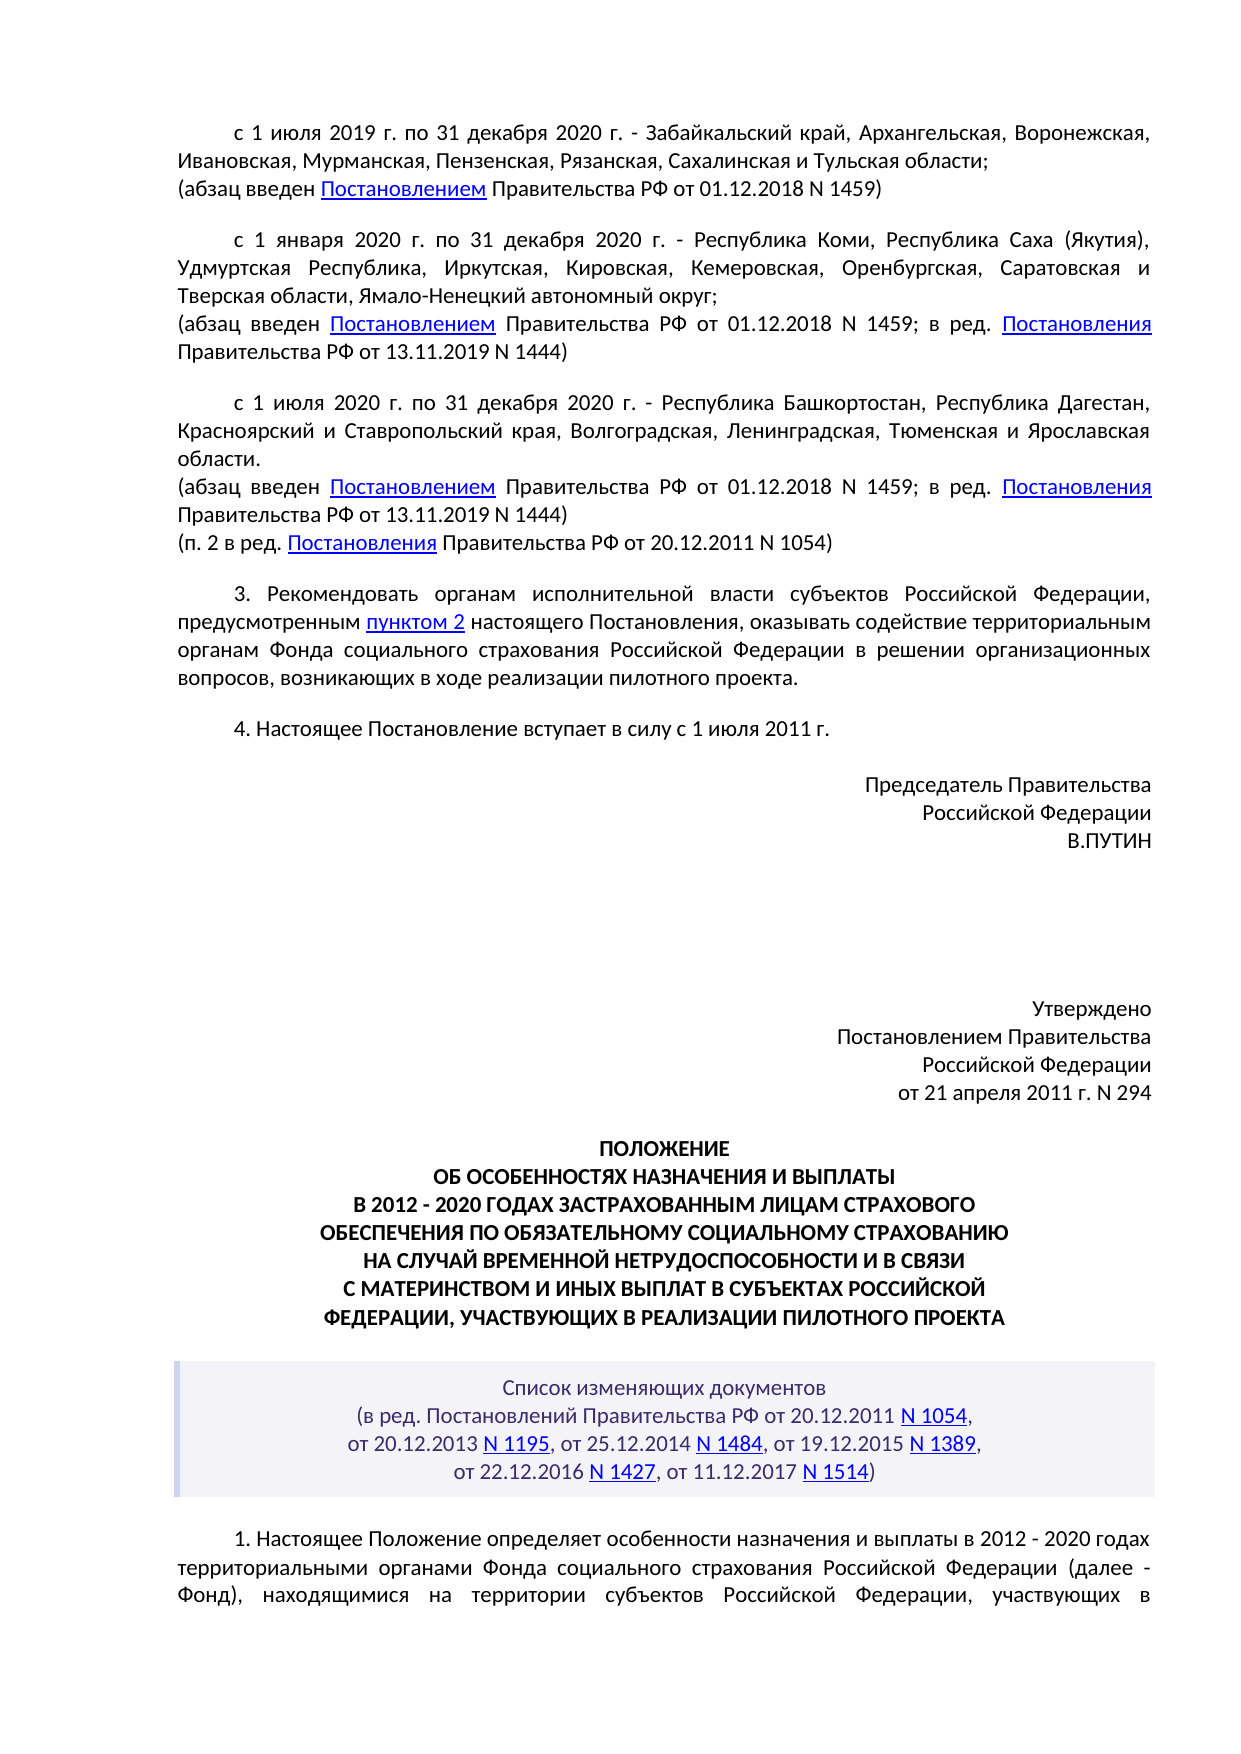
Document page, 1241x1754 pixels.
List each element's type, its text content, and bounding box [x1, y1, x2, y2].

title ПОЛОЖЕНИЕ [177, 1134, 1152, 1162]
text 3. Рекомендовать органам исполнительной власти субъектов Российской Федерации, предусмотренным пунктом 2 настоящего Постановления, оказывать содействие территориальным органам Фонда социального страхования Российской Федерации в решении организационных вопросов, возникающих в ходе реализации пилотного проекта. [177, 579, 1152, 691]
title НА СЛУЧАЙ ВРЕМЕННОЙ НЕТРУДОСПОСОБНОСТИ И В СВЯЗИ [177, 1247, 1152, 1274]
title В 2012 - 2020 ГОДАХ ЗАСТРАХОВАННЫМ ЛИЦАМ СТРАХОВОГО [177, 1191, 1152, 1218]
text В.ПУТИН [177, 826, 1152, 854]
text с 1 июля 2019 г. по 31 декабря 2020 г. - Забайкальский край, Архангельская, Воронежская, Ивановская, Мурманская, Пензенская, Рязанская, Сахалинская и Тульская области; [177, 118, 1152, 174]
text (абзац введен Постановлением Правительства РФ от 01.12.2018 N 1459; в ред. Постановления Правительства РФ от 13.11.2019 N 1444) [177, 309, 1152, 365]
text (абзац введен Постановлением Правительства РФ от 01.12.2018 N 1459) [177, 174, 1152, 202]
text с 1 июля 2020 г. по 31 декабря 2020 г. - Республика Башкортостан, Республика Дагестан, Красноярский и Ставропольский края, Волгоградская, Ленинградская, Тюменская и Ярославская области. [177, 388, 1152, 472]
text Российской Федерации [177, 798, 1152, 826]
text Председатель Правительства [177, 770, 1152, 798]
title С МАТЕРИНСТВОМ И ИНЫХ ВЫПЛАТ В СУБЪЕКТАХ РОССИЙСКОЙ [177, 1274, 1152, 1303]
text с 1 января 2020 г. по 31 декабря 2020 г. - Республика Коми, Республика Саха (Якутия), Удмуртская Республика, Иркутская, Кировская, Кемеровская, Оренбургская, Саратовская и Тверская области, Ямало-Ненецкий автономный округ; [177, 225, 1152, 309]
text Российской Федерации [177, 1050, 1152, 1078]
text (абзац введен Постановлением Правительства РФ от 01.12.2018 N 1459; в ред. Постановления Правительства РФ от 13.11.2019 N 1444) [177, 472, 1152, 528]
text 1. Настоящее Положение определяет особенности назначения и выплаты в 2012 - 2020 годах территориальными органами Фонда социального страхования Российской Федерации (далее - Фонд), находящимися на территории субъектов Российской Федерации, участвующих в [177, 1524, 1152, 1609]
title ОБЕСПЕЧЕНИЯ ПО ОБЯЗАТЕЛЬНОМУ СОЦИАЛЬНОМУ СТРАХОВАНИЮ [177, 1218, 1152, 1247]
table_header Список изменяющих документов (в ред. Постановлений Правительства РФ от 20.12.2011 N 1054, от 20.12.2013 N 1195, от 25.12.2014 N 1484, от 19.12.2015 N 1389, от 22.12.2016 N 1427, от 11.12.2017 N 1514) [180, 1361, 1149, 1497]
text 4. Настоящее Постановление вступает в силу с 1 июля 2011 г. [177, 714, 1152, 742]
title ФЕДЕРАЦИИ, УЧАСТВУЮЩИХ В РЕАЛИЗАЦИИ ПИЛОТНОГО ПРОЕКТА [177, 1303, 1152, 1331]
subtitle Утверждено [177, 994, 1152, 1022]
title ОБ ОСОБЕННОСТЯХ НАЗНАЧЕНИЯ И ВЫПЛАТЫ [177, 1162, 1152, 1191]
text (п. 2 в ред. Постановления Правительства РФ от 20.12.2011 N 1054) [177, 528, 1152, 556]
text от 21 апреля 2011 г. N 294 [177, 1078, 1152, 1106]
text Постановлением Правительства [177, 1022, 1152, 1050]
